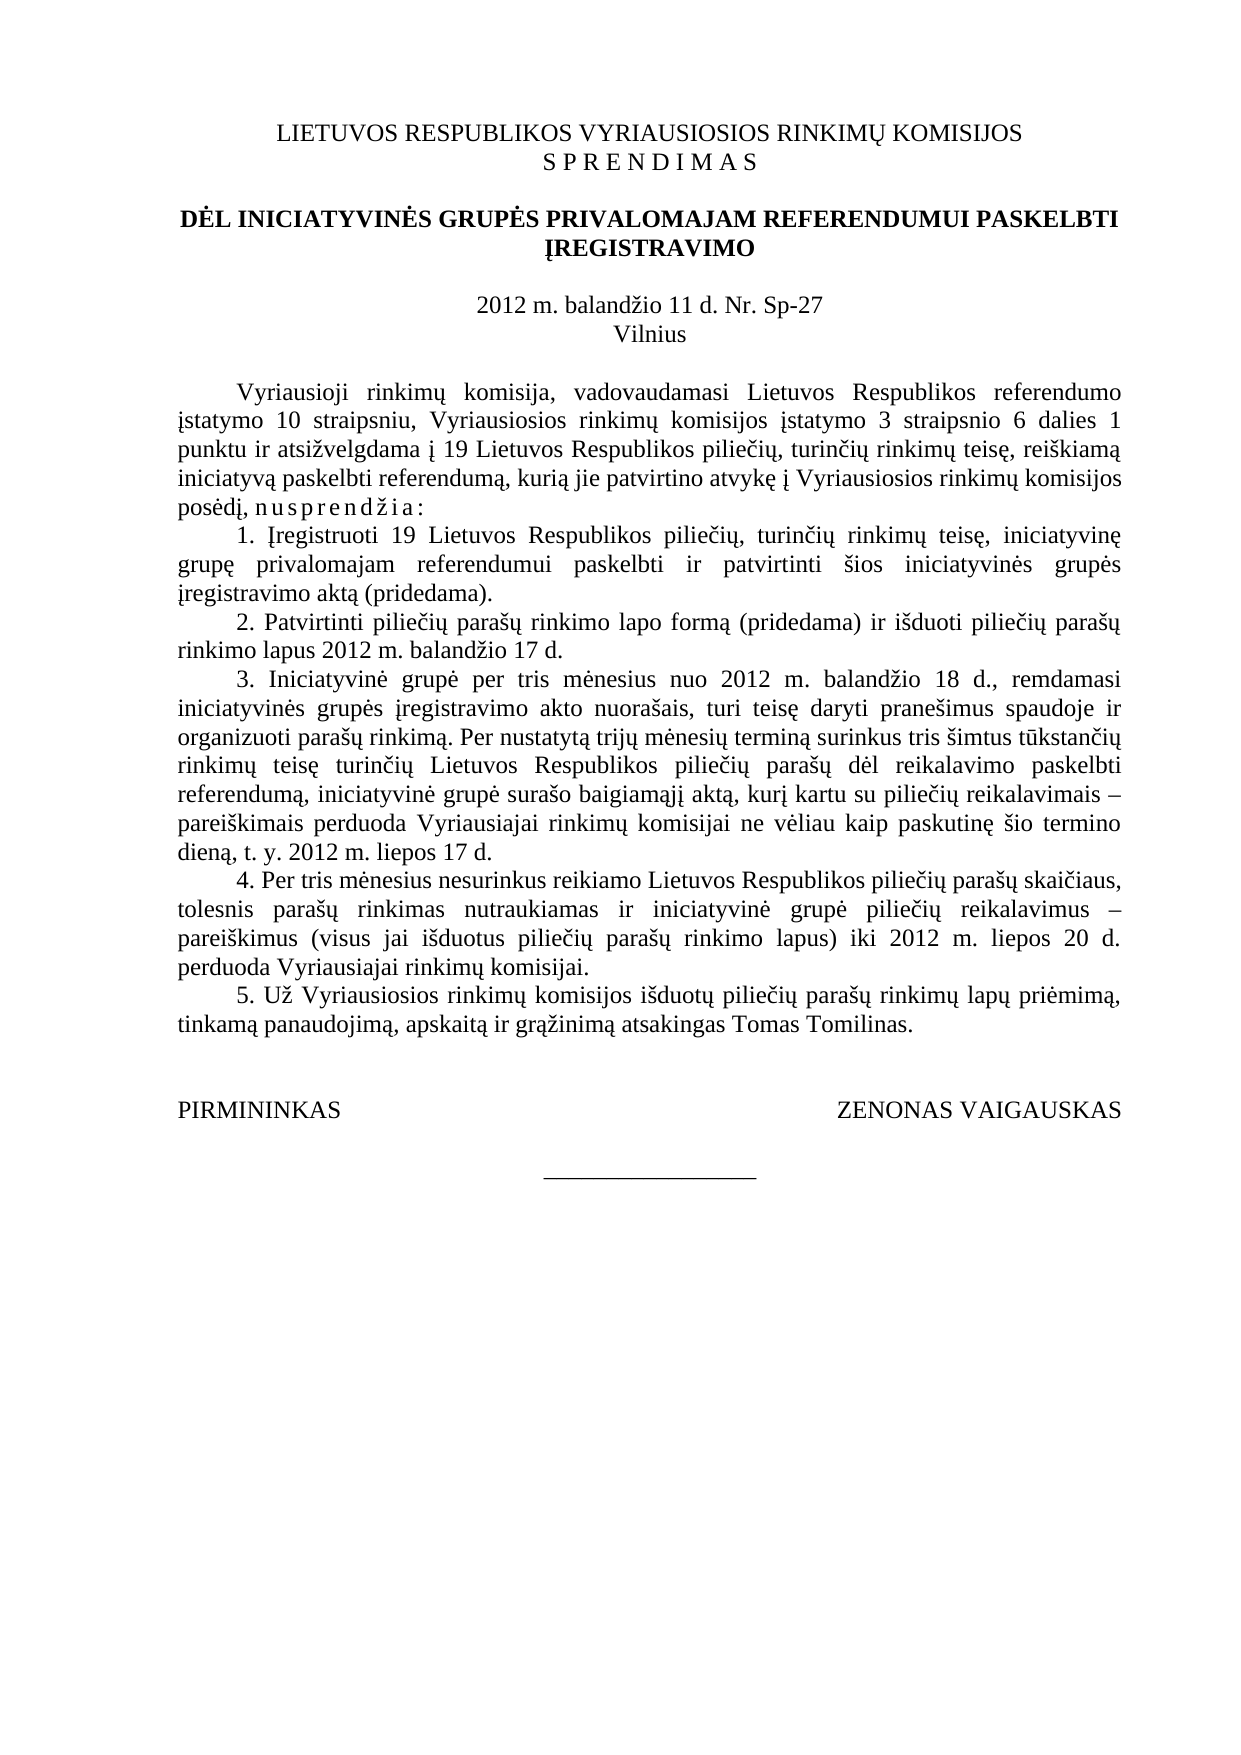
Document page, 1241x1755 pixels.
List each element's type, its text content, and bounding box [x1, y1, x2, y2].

text 2012 m. balandžio 11 d. Nr. Sp-27 [177, 291, 1122, 319]
text Pirmininkas Zenonas Vaigauskas [177, 1096, 1122, 1124]
text DĖL INICIATYVINĖS GRUPĖS PRIVALOMAJAM REFERENDUMUI PASKELBTI ĮREGISTRAVIMO [177, 204, 1122, 262]
text 5. Už Vyriausiosios rinkimų komisijos išduotų piliečių parašų rinkimų lapų priėmimą, tinkamą panaudojimą, apskaitą ir grąžinimą atsakingas Tomas Tomilinas. [177, 981, 1122, 1038]
text Vilnius [177, 319, 1122, 348]
text LIETUVOS RESPUBLIKOS VYRIAUSIOSIOS RINKIMŲ KOMISIJOS [177, 118, 1122, 147]
text 4. Per tris mėnesius nesurinkus reikiamo Lietuvos Respublikos piliečių parašų skaičiaus, tolesnis parašų rinkimas nutraukiamas ir iniciatyvinė grupė piliečių reikalavimus – pareiškimus (visus jai išduotus piliečių parašų rinkimo lapus) iki 2012 m. liepos 20 d. perduoda Vyriausiajai rinkimų komisijai. [177, 866, 1122, 981]
text _________________ [177, 1153, 1122, 1182]
text S p R E n d i m a s [177, 147, 1122, 176]
text Vyriausioji rinkimų komisija, vadovaudamasi Lietuvos Respublikos referendumo įstatymo 10 straipsniu, Vyriausiosios rinkimų komisijos įstatymo 3 straipsnio 6 dalies 1 punktu ir atsižvelgdama į 19 Lietuvos Respublikos piliečių, turinčių rinkimų teisę, reiškiamą iniciatyvą paskelbti referendumą, kurią jie patvirtino atvykę į Vyriausiosios rinkimų komisijos posėdį, nusprendžia: [177, 377, 1122, 521]
text 2. Patvirtinti piliečių parašų rinkimo lapo formą (pridedama) ir išduoti piliečių parašų rinkimo lapus 2012 m. balandžio 17 d. [177, 607, 1122, 664]
text 1. Įregistruoti 19 Lietuvos Respublikos piliečių, turinčių rinkimų teisę, iniciatyvinę grupę privalomajam referendumui paskelbti ir patvirtinti šios iniciatyvinės grupės įregistravimo aktą (pridedama). [177, 521, 1122, 607]
text 3. Iniciatyvinė grupė per tris mėnesius nuo 2012 m. balandžio 18 d., remdamasi iniciatyvinės grupės įregistravimo akto nuorašais, turi teisę daryti pranešimus spaudoje ir organizuoti parašų rinkimą. Per nustatytą trijų mėnesių terminą surinkus tris šimtus tūkstančių rinkimų teisę turinčių Lietuvos Respublikos piliečių parašų dėl reikalavimo paskelbti referendumą, iniciatyvinė grupė surašo baigiamąjį aktą, kurį kartu su piliečių reikalavimais – pareiškimais perduoda Vyriausiajai rinkimų komisijai ne vėliau kaip paskutinę šio termino dieną, t. y. 2012 m. liepos 17 d. [177, 664, 1122, 866]
